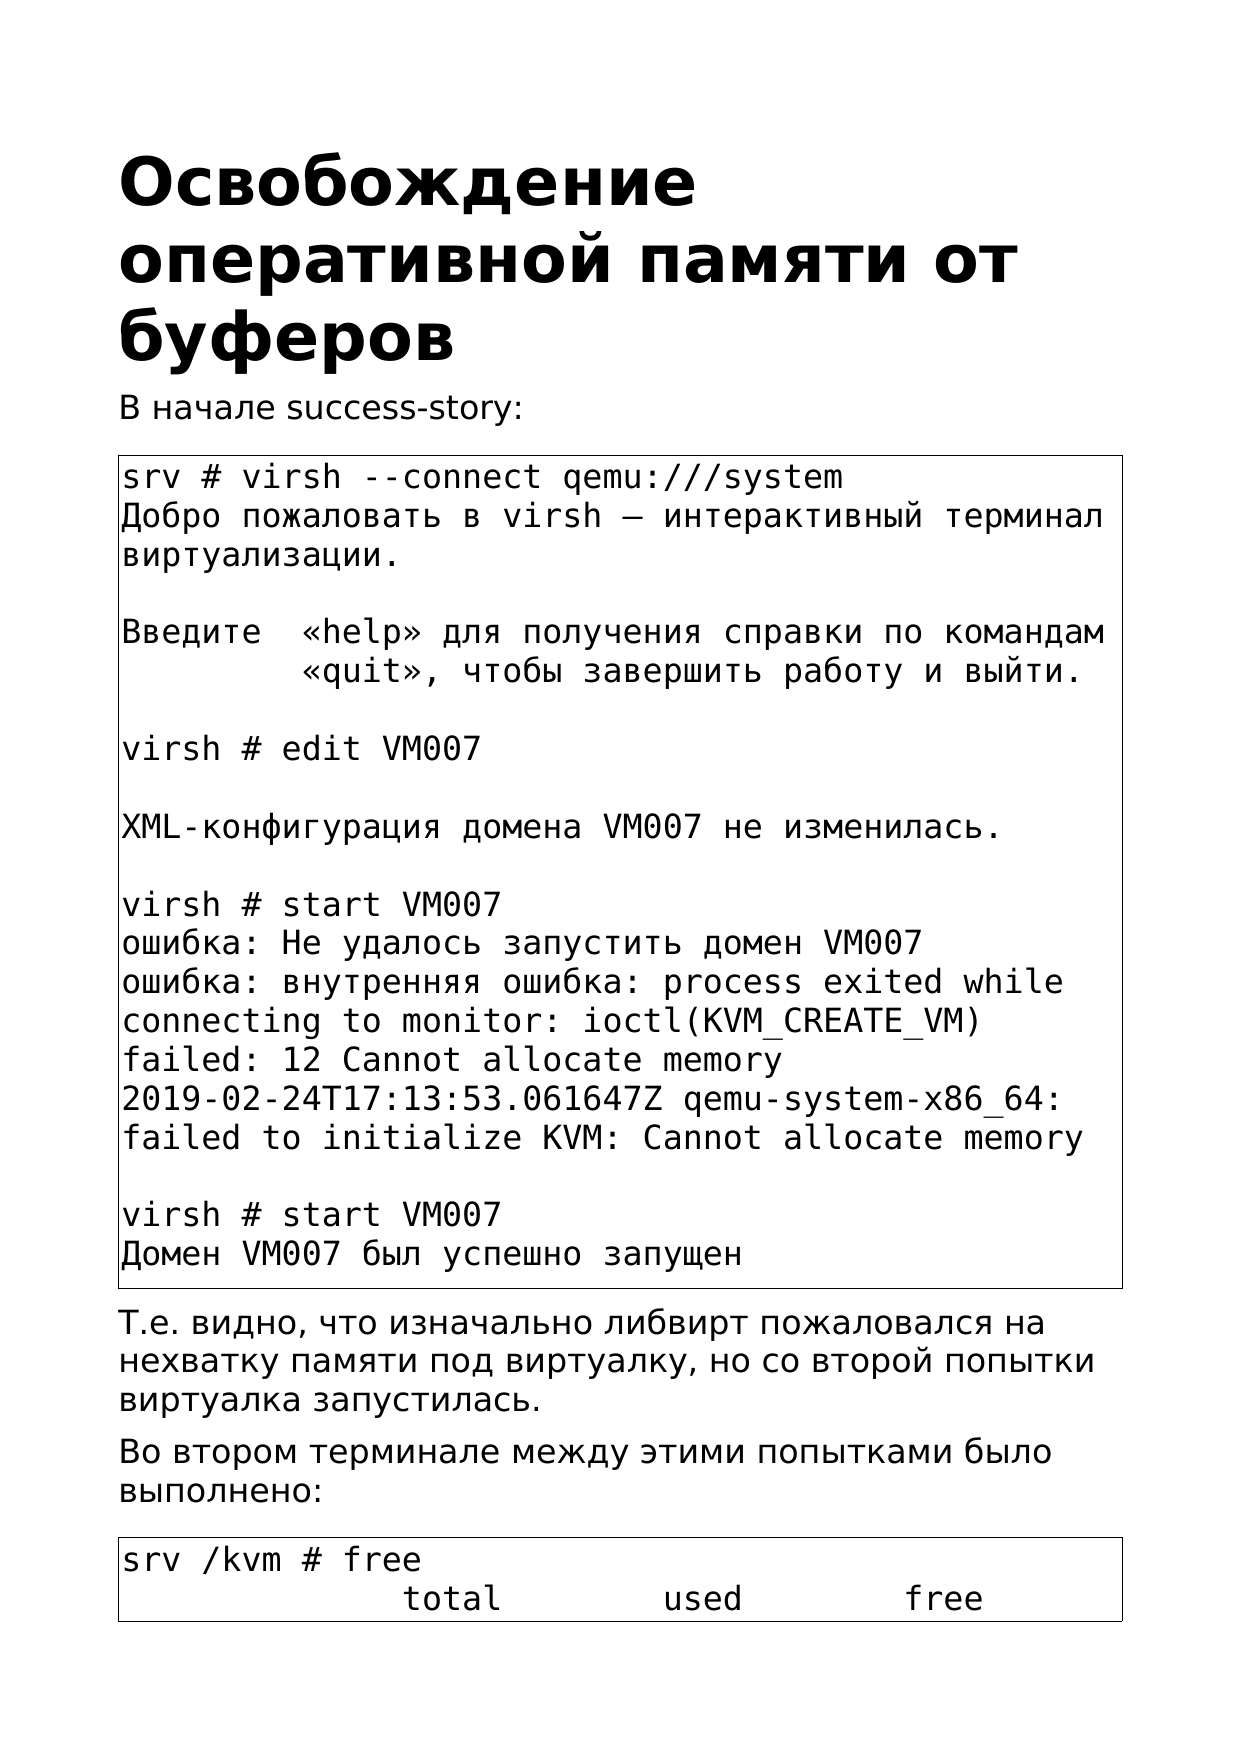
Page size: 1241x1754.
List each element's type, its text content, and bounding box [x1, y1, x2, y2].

text В начале success-story: [118, 388, 1122, 427]
table_header srv # virsh --connect qemu:///system Добро пожаловать в virsh — интерактивный терминал виртуализации. Введите «help» для получения справки по командам «quit», чтобы завершить работу и выйти. virsh # edit VM007 XML-конфигурация домена VM007 не изменилась. virsh # start VM007 ошибка: Не удалось запустить домен VM007 ошибка: внутренняя ошибка: process exited while connecting to monitor: ioctl(KVM_CREATE_VM) failed: 12 Cannot allocate memory 2019-02-24T17:13:53.061647Z qemu-system-x86_64: failed to initialize KVM: Cannot allocate memory virsh # start VM007 Домен VM007 был успешно запущен [119, 456, 1122, 1288]
text Во втором терминале между этими попытками было выполнено: [118, 1432, 1122, 1510]
subtitle Освобождение оперативной памяти от буферов [118, 143, 1122, 376]
table_header srv /kvm # free total used free [119, 1538, 1122, 1621]
text Т.е. видно, что изначально либвирт пожаловался на нехватку памяти под виртуалку, но со второй попытки виртуалка запустилась. [118, 1303, 1122, 1420]
